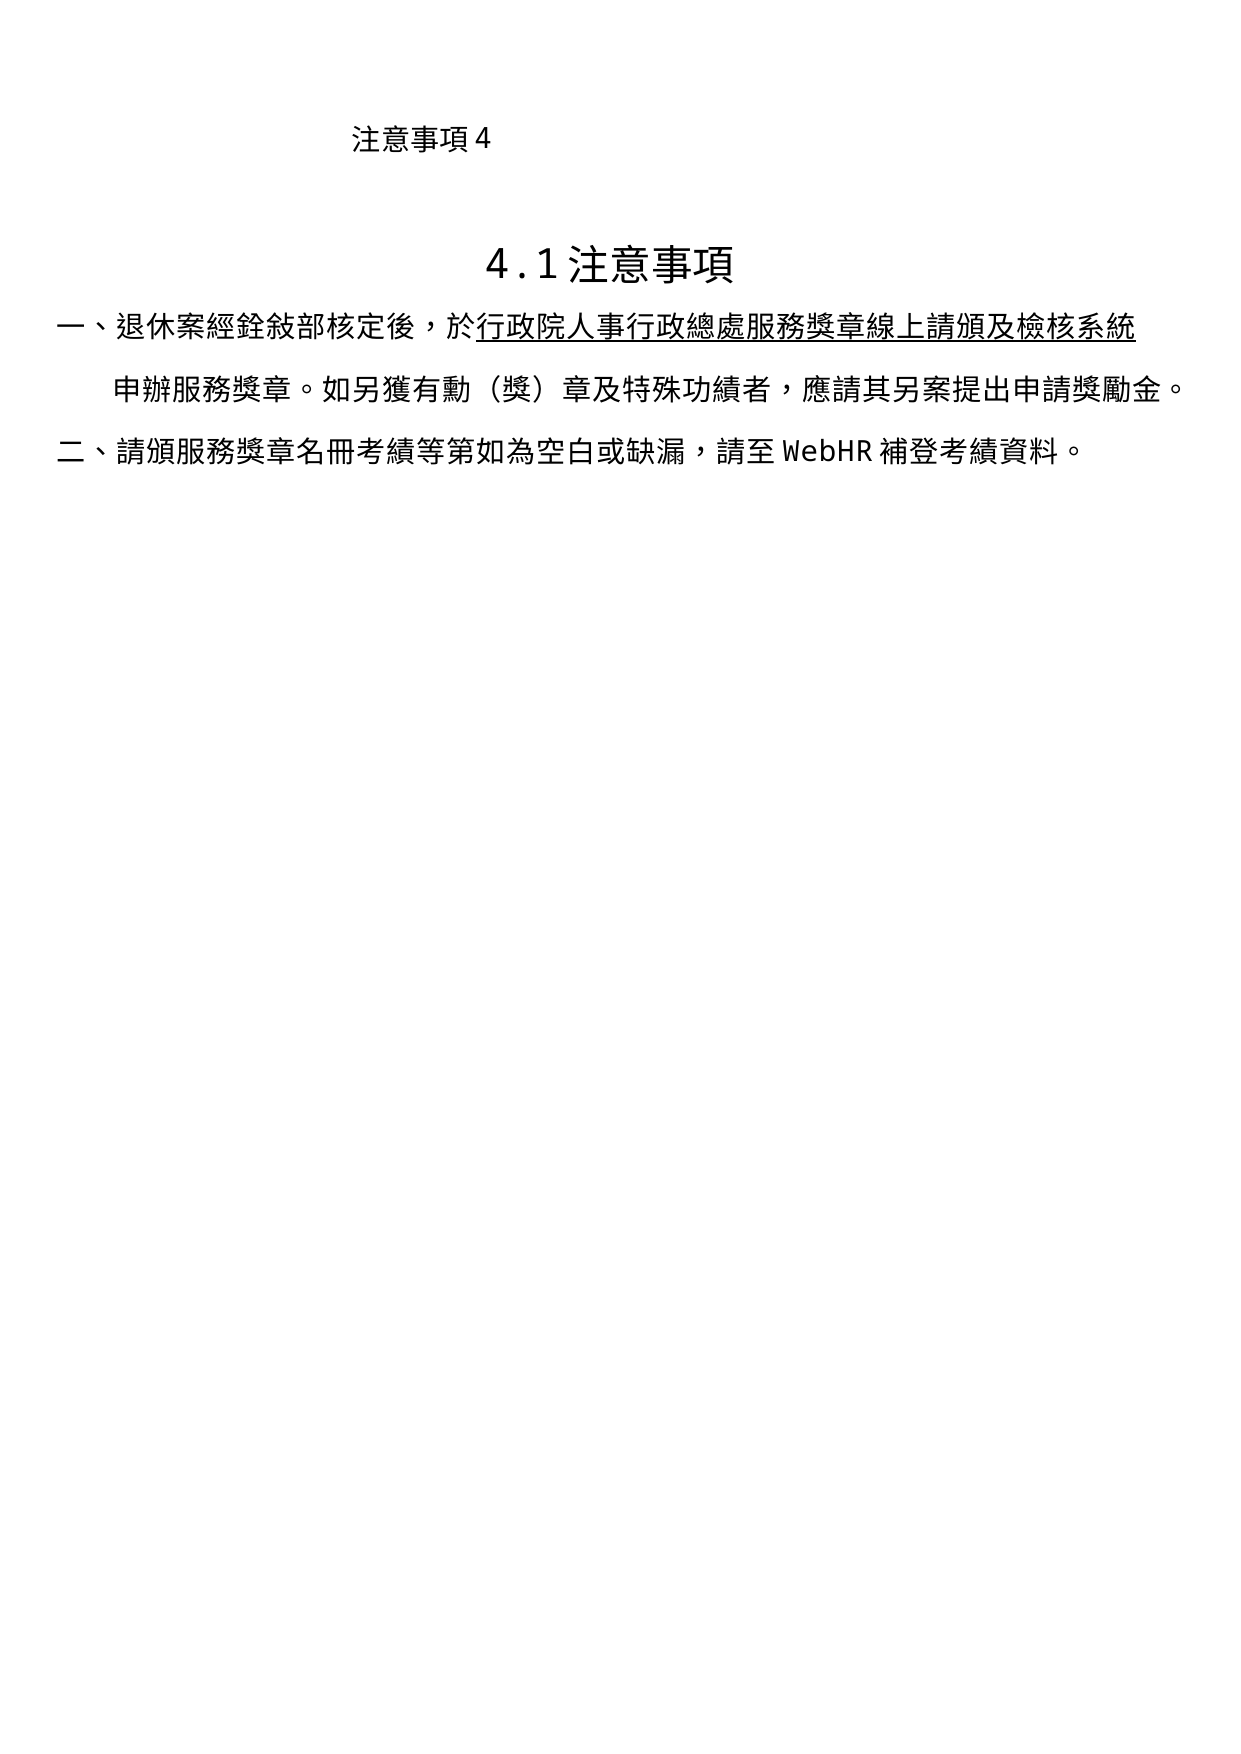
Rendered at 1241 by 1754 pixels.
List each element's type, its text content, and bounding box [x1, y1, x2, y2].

text 一、退休案經銓敍部核定後，於行政院人事行政總處服務獎章線上請頒及檢核系統申辦服務獎章。如另獲有勳（獎）章及特殊功績者，應請其另案提出申請獎勵金。 [56, 283, 1162, 408]
text 注意事項4 [114, 96, 1162, 158]
text 二、請頒服務獎章名冊考績等第如為空白或缺漏，請至WebHR補登考績資料。 [56, 408, 1162, 471]
text 4.1注意事項 [56, 221, 1162, 283]
